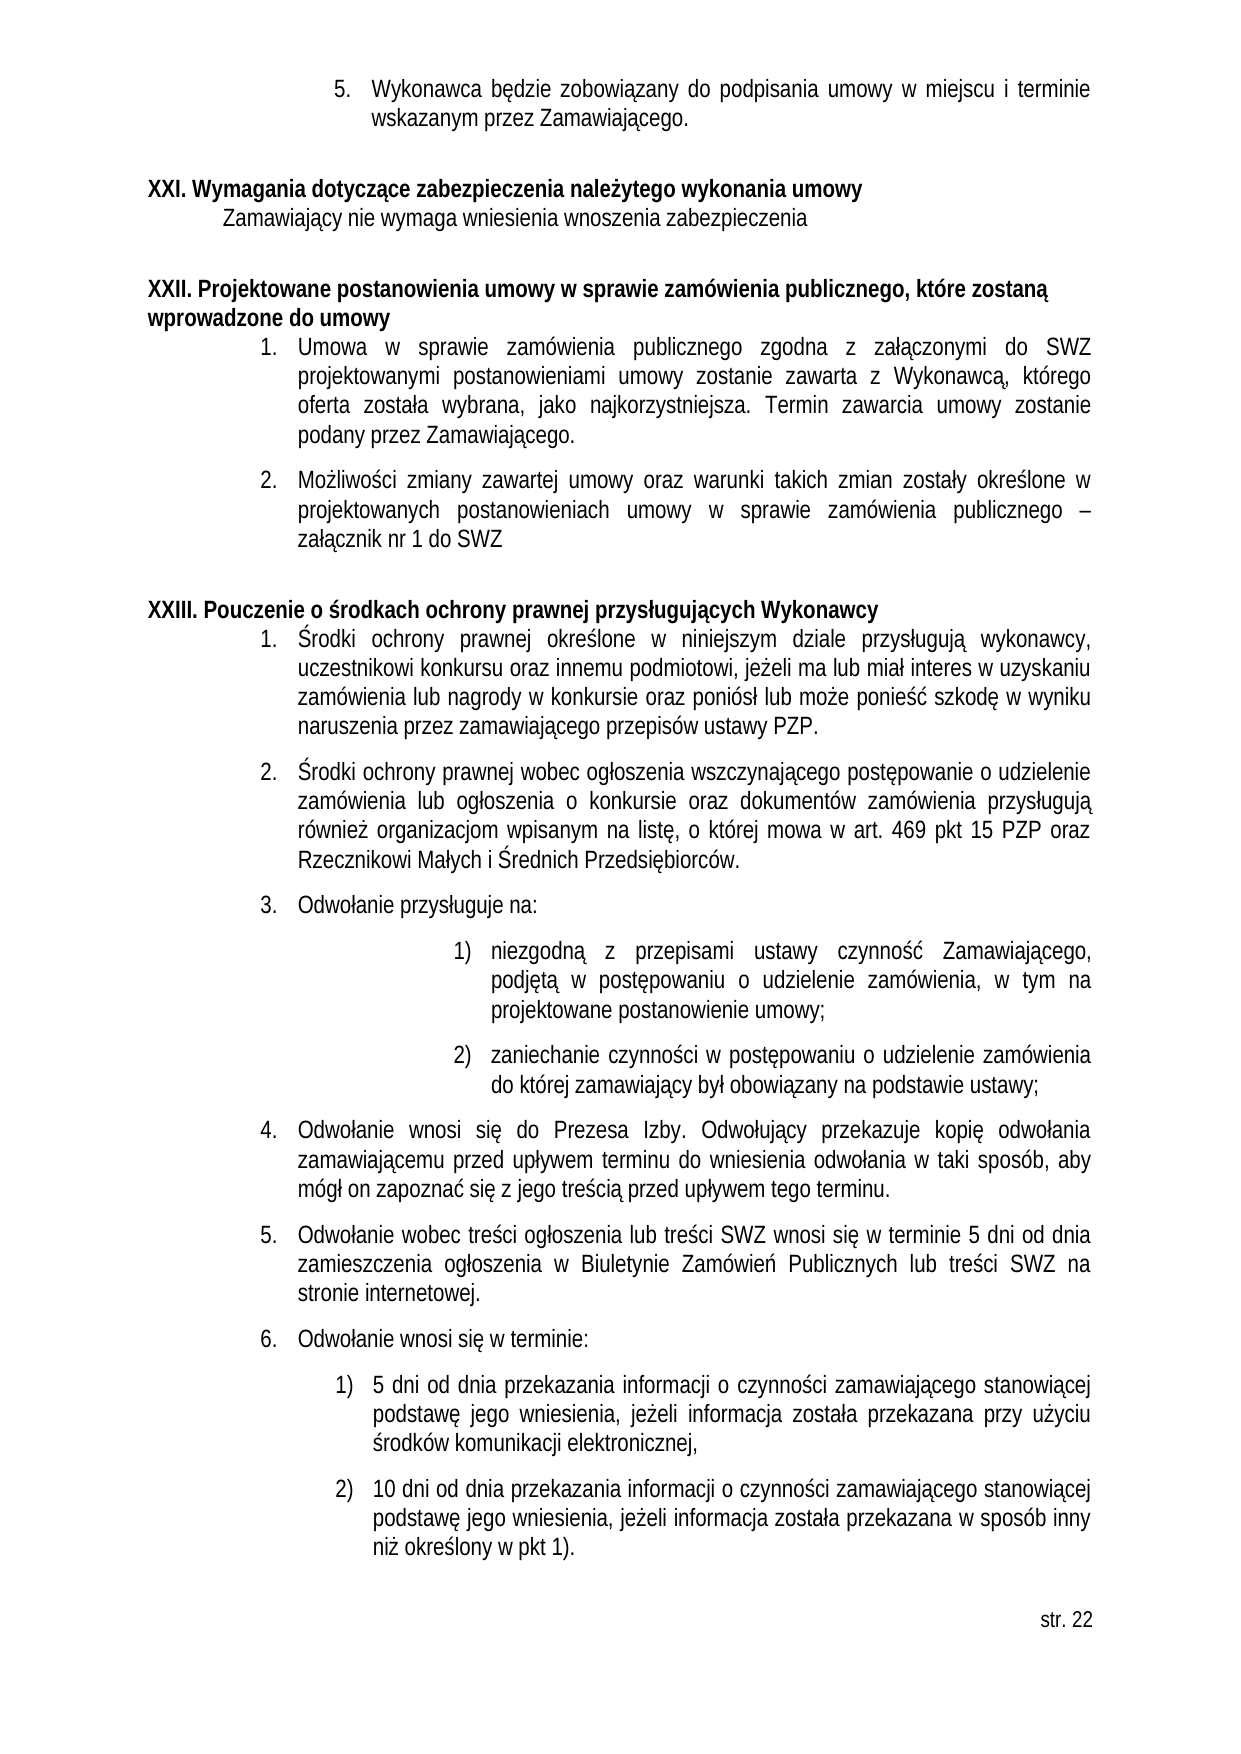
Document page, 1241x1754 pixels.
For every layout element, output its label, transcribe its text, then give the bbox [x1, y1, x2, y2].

list Odwołanie wnosi się do Prezesa Izby. Odwołujący przekazuje kopię odwołania zamawiającemu przed upływem terminu do wniesienia odwołania w taki sposób, aby mógł on zapoznać się z jego treścią przed upływem tego terminu. [260, 1115, 1093, 1202]
subtitle XXI. Wymagania dotyczące zabezpieczenia należytego wykonania umowy [148, 174, 1093, 202]
subtitle XXII. Projektowane postanowienia umowy w sprawie zamówienia publicznego, które zostaną wprowadzone do umowy [148, 274, 1093, 332]
subtitle XXIII. Pouczenie o środkach ochrony prawnej przysługujących Wykonawcy [148, 594, 1093, 623]
list Odwołanie przysługuje na: [260, 890, 1093, 919]
list 5 dni od dnia przekazania informacji o czynności zamawiającego stanowiącej podstawę jego wniesienia, jeżeli informacja została przekazana przy użyciu środków komunikacji elektronicznej, [335, 1369, 1093, 1457]
list Środki ochrony prawnej wobec ogłoszenia wszczynającego postępowanie o udzielenie zamówienia lub ogłoszenia o konkursie oraz dokumentów zamówienia przysługują również organizacjom wpisanym na listę, o której mowa w art. 469 pkt 15 PZP oraz Rzecznikowi Małych i Średnich Przedsiębiorców. [260, 757, 1093, 873]
list 10 dni od dnia przekazania informacji o czynności zamawiającego stanowiącej podstawę jego wniesienia, jeżeli informacja została przekazana w sposób inny niż określony w pkt 1). [335, 1474, 1093, 1561]
list Umowa w sprawie zamówienia publicznego zgodna z załączonymi do SWZ projektowanymi postanowieniami umowy zostanie zawarta z Wykonawcą, którego oferta została wybrana, jako najkorzystniejsza. Termin zawarcia umowy zostanie podany przez Zamawiającego. [260, 332, 1093, 448]
list niezgodną z przepisami ustawy czynność Zamawiającego, podjętą w postępowaniu o udzielenie zamówienia, w tym na projektowane postanowienie umowy; [453, 936, 1093, 1023]
list Odwołanie wnosi się w terminie: [260, 1324, 1093, 1352]
list Środki ochrony prawnej określone w niniejszym dziale przysługują wykonawcy, uczestnikowi konkursu oraz innemu podmiotowi, jeżeli ma lub miał interes w uzyskaniu zamówienia lub nagrody w konkursie oraz poniósł lub może ponieść szkodę w wyniku naruszenia przez zamawiającego przepisów ustawy PZP. [260, 624, 1093, 740]
list Możliwości zmiany zawartej umowy oraz warunki takich zmian zostały określone w projektowanych postanowieniach umowy w sprawie zamówienia publicznego –załącznik nr 1 do SWZ [260, 465, 1093, 552]
list Wykonawca będzie zobowiązany do podpisania umowy w miejscu i terminie wskazanym przez Zamawiającego. [334, 74, 1093, 132]
list zaniechanie czynności w postępowaniu o udzielenie zamówienia do której zamawiający był obowiązany na podstawie ustawy; [453, 1040, 1093, 1098]
list Zamawiający nie wymaga wniesienia wnoszenia zabezpieczenia [223, 203, 1093, 232]
list Odwołanie wobec treści ogłoszenia lub treści SWZ wnosi się w terminie 5 dni od dnia zamieszczenia ogłoszenia w Biuletynie Zamówień Publicznych lub treści SWZ na stronie internetowej. [260, 1219, 1093, 1307]
